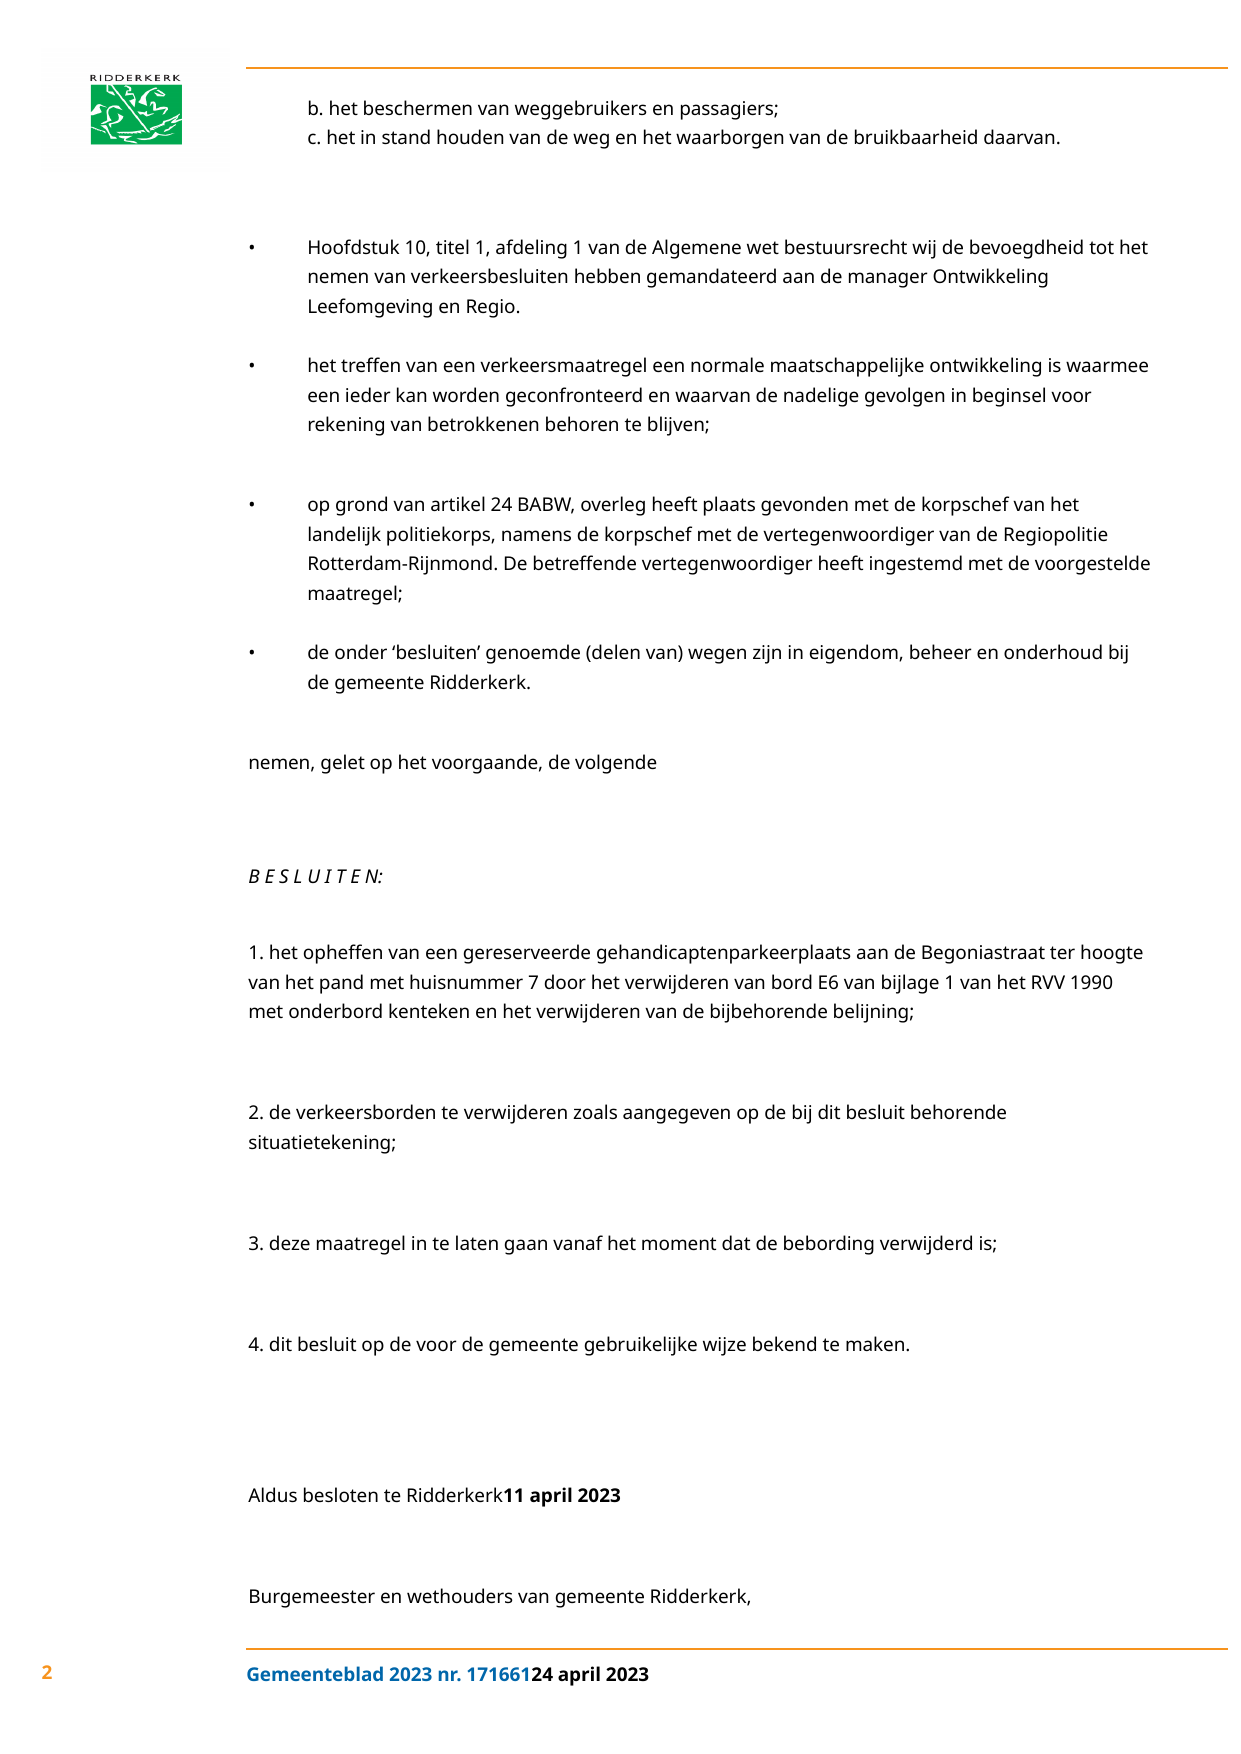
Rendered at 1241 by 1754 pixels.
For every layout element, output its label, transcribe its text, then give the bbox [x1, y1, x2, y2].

text 2. de verkeersborden te verwijderen zoals aangegeven op de bij dit besluit behorende situatietekening; [248, 1099, 1152, 1155]
text 3. deze maatregel in te laten gaan vanaf het moment dat de bebording verwijderd is; [248, 1230, 1152, 1256]
text nemen, gelet op het voorgaande, de volgende [248, 749, 1152, 775]
list c. het in stand houden van de weg en het waarborgen van de bruikbaarheid daarvan. [248, 124, 1152, 150]
text Burgemeester en wethouders van gemeente Ridderkerk, [248, 1583, 1152, 1608]
text Aldus besloten te Ridderkerk11 april 2023 [248, 1482, 1152, 1508]
text 4. dit besluit op de voor de gemeente gebruikelijke wijze bekend te maken. [248, 1331, 1152, 1356]
list Hoofdstuk 10, titel 1, afdeling 1 van de Algemene wet bestuursrecht wij de bevoegdheid tot het nemen van verkeersbesluiten hebben gemandateerd aan de manager Ontwikkeling Leefomgeving en Regio. [248, 234, 1152, 319]
list de onder ‘besluiten’ genoemde (delen van) wegen zijn in eigendom, beheer en onderhoud bij de gemeente Ridderkerk. [248, 639, 1152, 695]
list b. het beschermen van weggebruikers en passagiers; [248, 95, 1152, 121]
text B E S L U I T E N: [248, 863, 1152, 889]
list op grond van artikel 24 BABW, overleg heeft plaats gevonden met de korpschef van het landelijk politiekorps, namens de korpschef met de vertegenwoordiger van de Regiopolitie Rotterdam-Rijnmond. De betreffende vertegenwoordiger heeft ingestemd met de voorgestelde maatregel; [248, 491, 1152, 606]
text 1. het opheffen van een gereserveerde gehandicaptenparkeerplaats aan de Begoniastraat ter hoogte van het pand met huisnummer 7 door het verwijderen van bord E6 van bijlage 1 van het RVV 1990 met onderbord kenteken en het verwijderen van de bijbehorende belijning; [248, 939, 1152, 1024]
picture [41, 47, 231, 172]
list het treffen van een verkeersmaatregel een normale maatschappelijke ontwikkeling is waarmee een ieder kan worden geconfronteerd en waarvan de nadelige gevolgen in beginsel voor rekening van betrokkenen behoren te blijven; [248, 352, 1152, 437]
